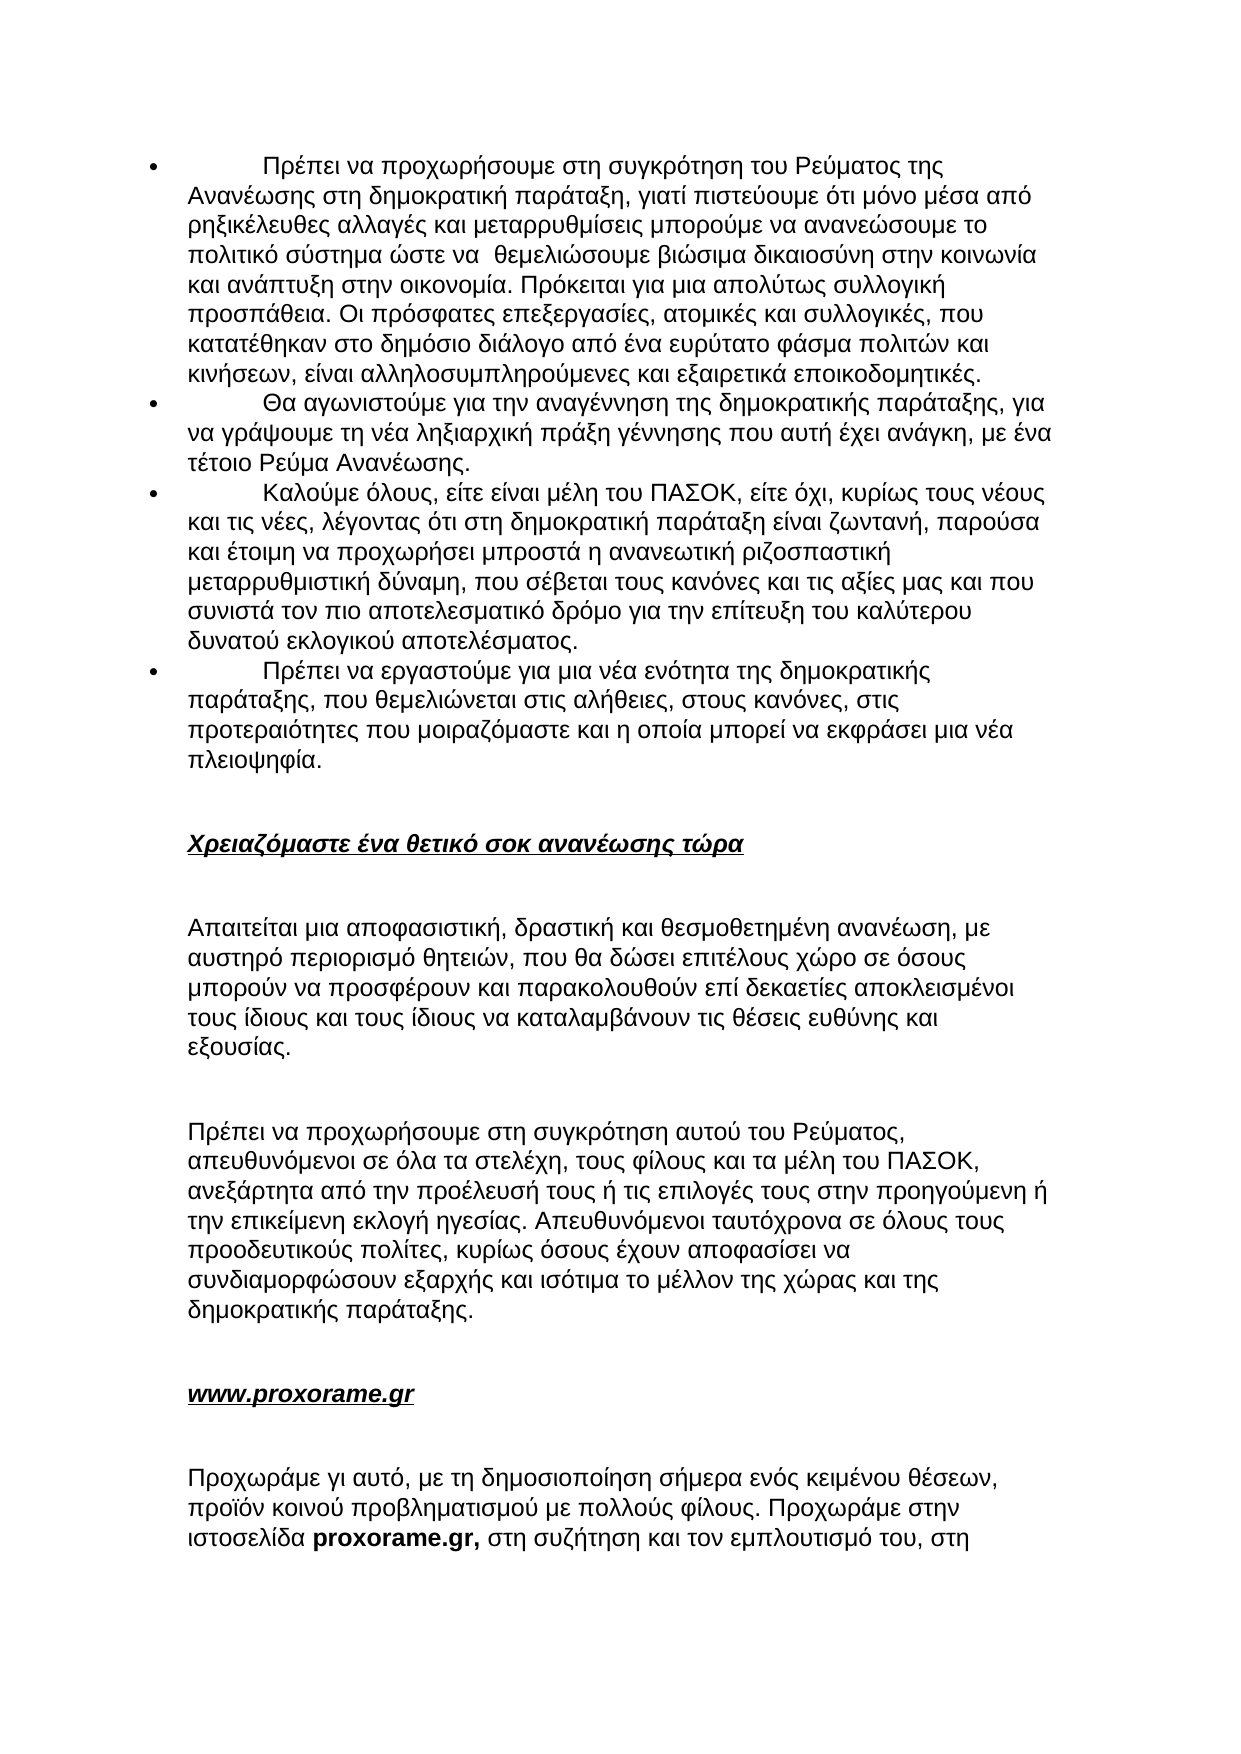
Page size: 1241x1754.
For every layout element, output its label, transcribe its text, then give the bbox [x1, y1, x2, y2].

list Πρέπει να προχωρήσουμε στη συγκρότηση του Ρεύματος της Ανανέωσης στη δημοκρατική παράταξη, γιατί πιστεύουμε ότι μόνο μέσα από ρηξικέλευθες αλλαγές και μεταρρυθμίσεις μπορούμε να ανανεώσουμε το πολιτικό σύστημα ώστε να θεμελιώσουμε βιώσιμα δικαιοσύνη στην κοινωνία και ανάπτυξη στην οικονομία. Πρόκειται για μια απολύτως συλλογική προσπάθεια. Οι πρόσφατες επεξεργασίες, ατομικές και συλλογικές, που κατατέθηκαν στο δημόσιο διάλογο από ένα ευρύτατο φάσμα πολιτών και κινήσεων, είναι αλληλοσυμπληρούμενες και εξαιρετικά εποικοδομητικές. [150, 150, 1053, 387]
text www.proxorame.gr [187, 1378, 1053, 1408]
list Πρέπει να εργαστούμε για μια νέα ενότητα της δημοκρατικής παράταξης, που θεμελιώνεται στις αλήθειες, στους κανόνες, στις προτεραιότητες που μοιραζόμαστε και η οποία μπορεί να εκφράσει μια νέα πλειοψηφία. [150, 655, 1053, 773]
text Προχωράμε γι αυτό, με τη δημοσιοποίηση σήμερα ενός κειμένου θέσεων, προϊόν κοινού προβληματισμού με πολλούς φίλους. Προχωράμε στην ιστοσελίδα proxorame.gr, στη συζήτηση και τον εμπλουτισμό του, στη [187, 1462, 1053, 1552]
text Απαιτείται μια αποφασιστική, δραστική και θεσμοθετημένη ανανέωση, με αυστηρό περιορισμό θητειών, που θα δώσει επιτέλους χώρο σε όσους μπορούν να προσφέρουν και παρακολουθούν επί δεκαετίες αποκλεισμένοι τους ίδιους και τους ίδιους να καταλαμβάνουν τις θέσεις ευθύνης και εξουσίας. [187, 912, 1053, 1061]
text Πρέπει να προχωρήσουμε στη συγκρότηση αυτού του Ρεύματος, απευθυνόμενοι σε όλα τα στελέχη, τους φίλους και τα μέλη του ΠΑΣΟΚ, ανεξάρτητα από την προέλευσή τους ή τις επιλογές τους στην προηγούμενη ή την επικείμενη εκλογή ηγεσίας. Απευθυνόμενοι ταυτόχρονα σε όλους τους προοδευτικούς πολίτες, κυρίως όσους έχουν αποφασίσει να συνδιαμορφώσουν εξαρχής και ισότιμα το μέλλον της χώρας και της δημοκρατικής παράταξης. [187, 1116, 1053, 1323]
text Χρειαζόμαστε ένα θετικό σοκ ανανέωσης τώρα [187, 828, 1053, 858]
list Καλούμε όλους, είτε είναι μέλη του ΠΑΣΟΚ, είτε όχι, κυρίως τους νέους και τις νέες, λέγοντας ότι στη δημοκρατική παράταξη είναι ζωντανή, παρούσα και έτοιμη να προχωρήσει μπροστά η ανανεωτική ριζοσπαστική μεταρρυθμιστική δύναμη, που σέβεται τους κανόνες και τις αξίες μας και που συνιστά τον πιο αποτελεσματικό δρόμο για την επίτευξη του καλύτερου δυνατού εκλογικού αποτελέσματος. [150, 477, 1053, 655]
list Θα αγωνιστούμε για την αναγέννηση της δημοκρατικής παράταξης, για να γράψουμε τη νέα ληξιαρχική πράξη γέννησης που αυτή έχει ανάγκη, με ένα τέτοιο Ρεύμα Ανανέωσης. [150, 387, 1053, 477]
